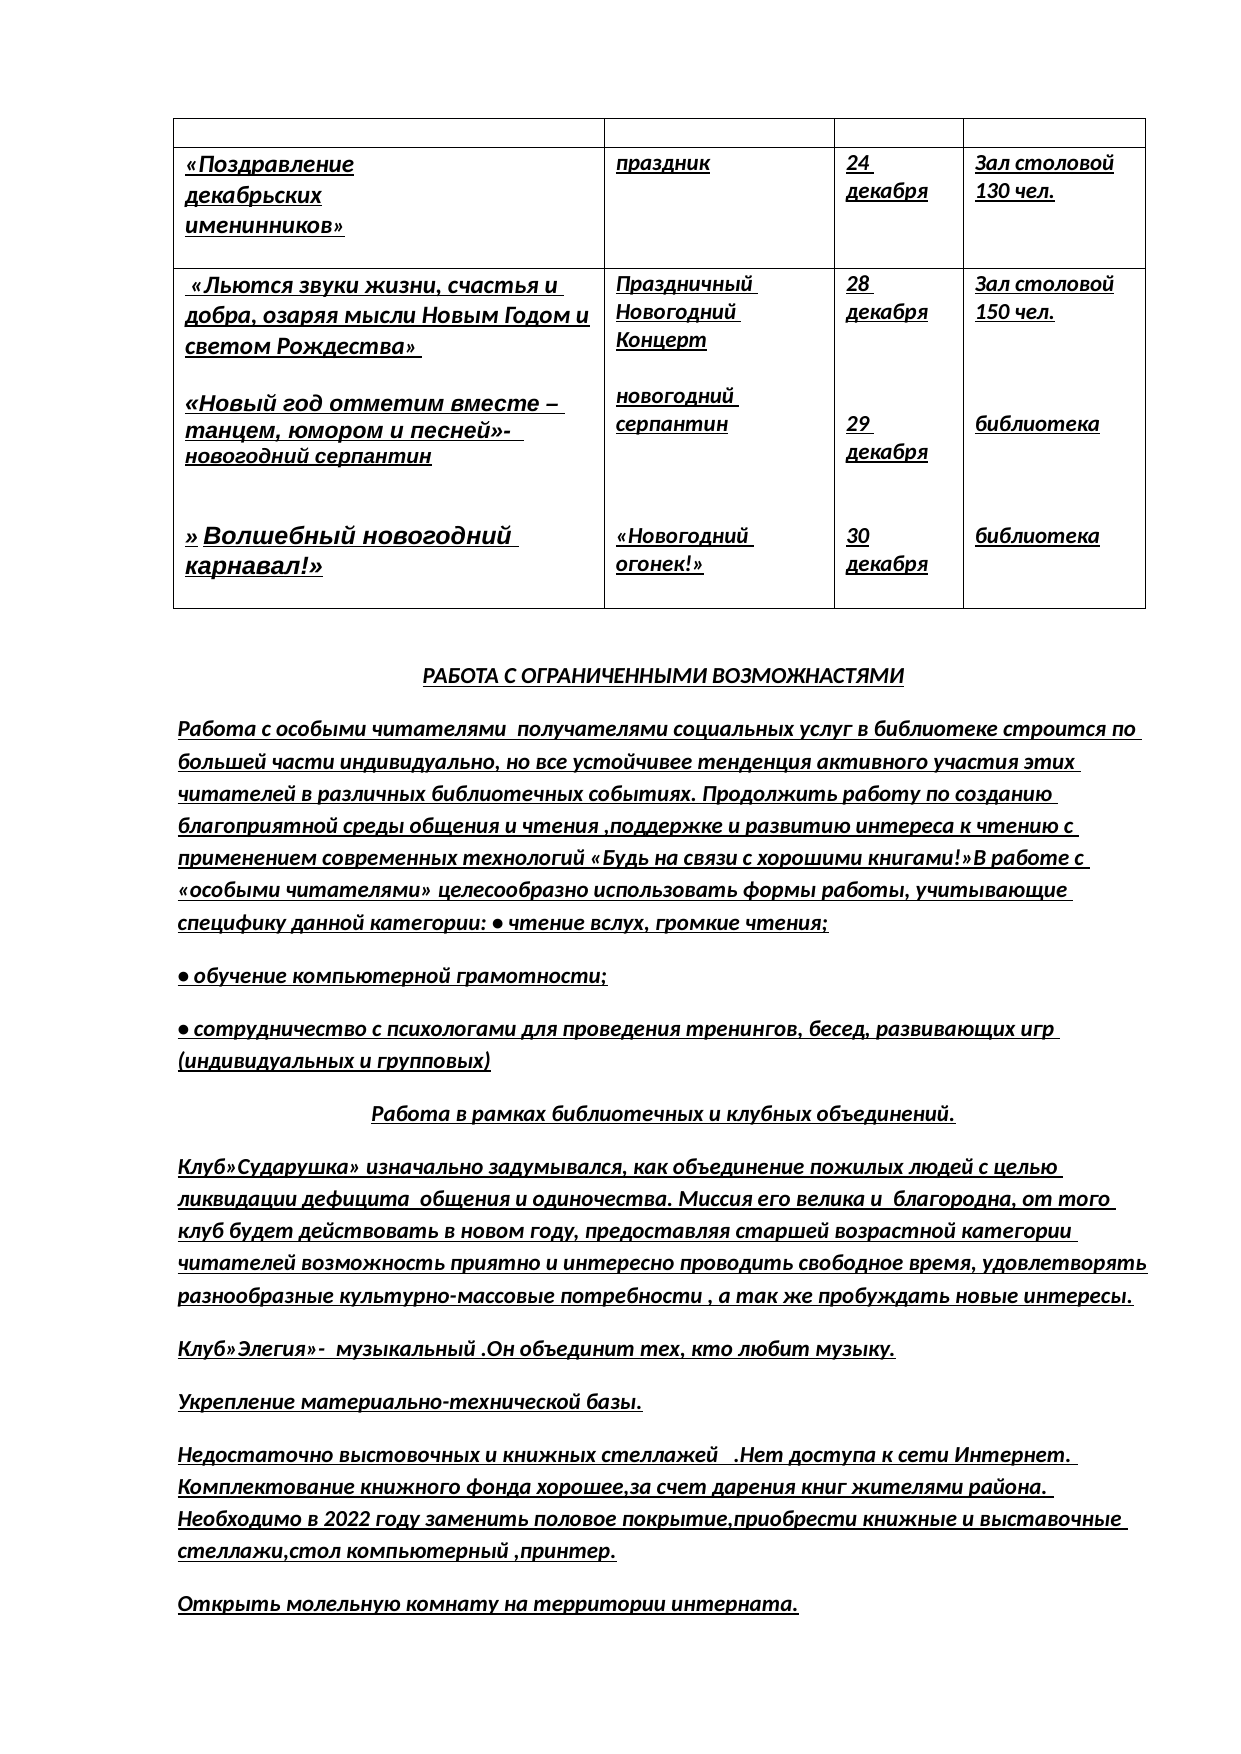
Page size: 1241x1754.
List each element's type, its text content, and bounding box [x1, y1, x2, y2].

table_cell 28 декабря 29 декабря 30 декабря [835, 269, 963, 607]
text Открыть молельную комнату на территории интерната. [177, 1589, 1152, 1617]
table_cell [605, 119, 834, 147]
text Клуб»Сударушка» изначально задумывался, как объединение пожилых людей с целью ликвидации дефицита общения и одиночества. Миссия его велика и благородна, от того клуб будет действовать в новом году, предоставляя старшей возрастной категории читателей возможность приятно и интересно проводить свободное время, удовлетворять разнообразные культурно-массовые потребности , а так же пробуждать новые интересы. [177, 1152, 1152, 1309]
table_cell [835, 119, 963, 147]
table_cell Зал столовой 130 чел. [964, 148, 1145, 268]
table_cell 24 декабря [835, 148, 963, 268]
text Работа с особыми читателями получателями социальных услуг в библиотеке строится по большей части индивидуально, но все устойчивее тенденция активного участия этих читателей в различных библиотечных событиях. Продолжить работу по созданию благоприятной среды общения и чтения ,поддержке и развитию интереса к чтению с применением современных технологий «Будь на связи с хорошими книгами!»В работе с «особыми читателями» целесообразно использовать формы работы, учитывающие специфику данной категории: • чтение вслух, громкие чтения; [177, 714, 1152, 936]
text Укрепление материально-технической базы. [177, 1387, 1152, 1415]
table_cell «Льются звуки жизни, счастья и добра, озаряя мысли Новым Годом и светом Рождества» «Новый год отметим вместе – танцем, юмором и песней»- новогодний серпантин » Волшебный новогодний карнавал!» [174, 269, 604, 607]
table_cell Праздничный Новогодний Концерт новогодний серпантин «Новогодний огонек!» [605, 269, 834, 607]
table_cell «Поздравление декабрьских именинников» [174, 148, 604, 268]
table_cell праздник [605, 148, 834, 268]
table_cell [174, 119, 604, 147]
text Клуб»Элегия»- музыкальный .Он объединит тех, кто любит музыку. [177, 1334, 1152, 1362]
text Работа в рамках библиотечных и клубных объединений. [177, 1099, 1152, 1127]
table_cell [964, 119, 1145, 147]
text • обучение компьютерной грамотности; [177, 961, 1152, 989]
text • сотрудничество с психологами для проведения тренингов, бесед, развивающих игр (индивидуальных и групповых) [177, 1014, 1152, 1074]
table_cell Зал столовой 150 чел. библиотека библиотека [964, 269, 1145, 607]
text РАБОТА С ОГРАНИЧЕННЫМИ ВОЗМОЖНАСТЯМИ [177, 662, 1152, 689]
text Недостаточно выстовочных и книжных стеллажей .Нет доступа к сети Интернет. Комплектование книжного фонда хорошее,за счет дарения книг жителями района. Необходимо в 2022 году заменить половое покрытие,приобрести книжные и выставочные стеллажи,стол компьютерный ,принтер. [177, 1440, 1152, 1564]
